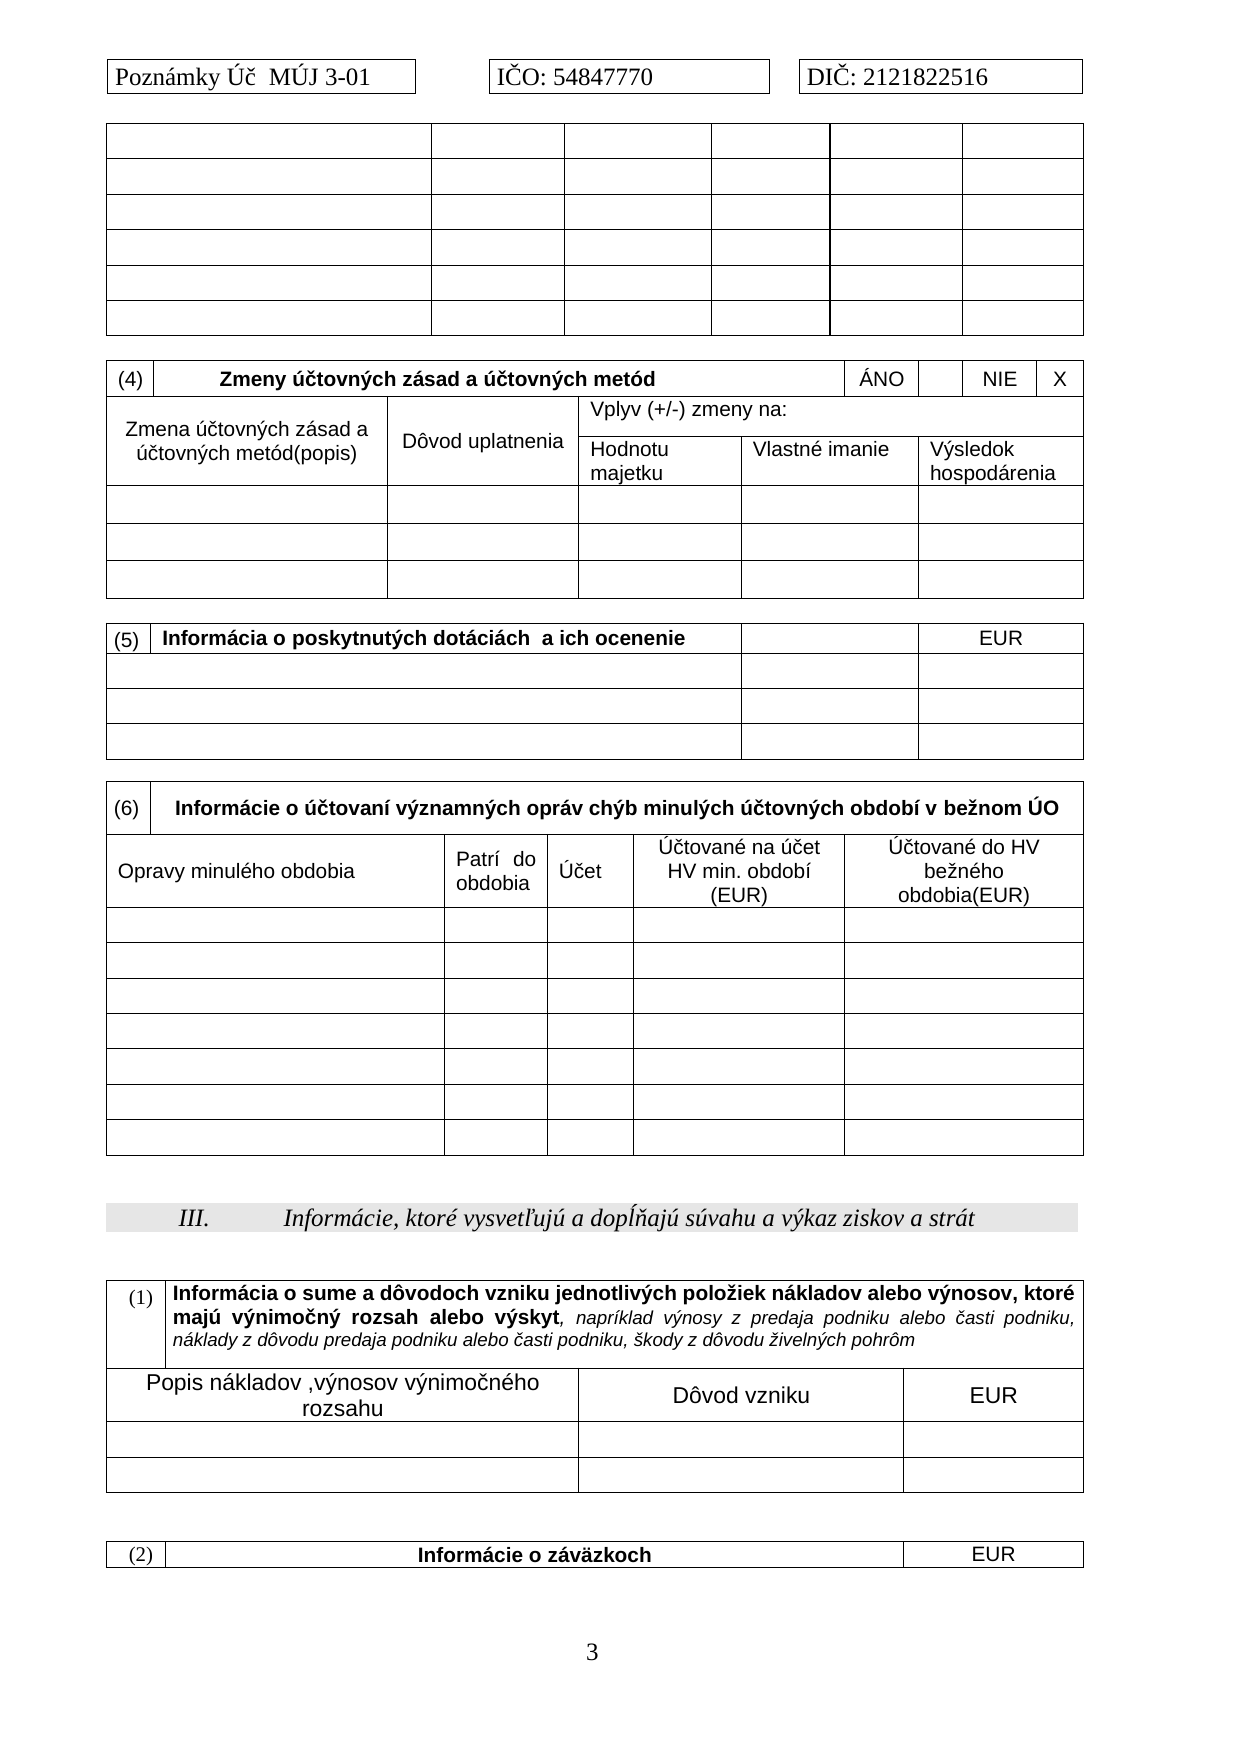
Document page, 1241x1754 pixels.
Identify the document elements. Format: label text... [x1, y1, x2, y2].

table_cell Zmena účtovných zásad a účtovných metód(popis) [107, 397, 387, 485]
table_cell [831, 124, 962, 158]
table_cell [845, 1014, 1083, 1048]
table_header [919, 361, 962, 396]
table_cell [107, 195, 431, 229]
table_header Zmeny účtovných zásad a účtovných metód [154, 361, 844, 396]
table_cell [445, 908, 547, 942]
table_cell [107, 1458, 578, 1492]
table_cell Účtované na účet HV min. období (EUR) [634, 835, 844, 907]
table_cell Dôvod vzniku [579, 1369, 903, 1421]
table_cell [548, 1014, 633, 1048]
table_cell [107, 979, 444, 1013]
table_cell [634, 1085, 844, 1119]
table_cell [107, 908, 444, 942]
list Informácie, ktoré vysvetľujú a dopĺňajú súvahu a výkaz ziskov a strát [106, 1203, 1078, 1232]
table_cell [919, 724, 1083, 759]
table_cell [742, 724, 918, 759]
table_cell [712, 124, 829, 158]
table_cell [445, 1049, 547, 1084]
table_header Informácia o poskytnutých dotáciách a ich ocenenie [151, 624, 741, 652]
table_cell [712, 266, 829, 300]
table_cell [432, 230, 564, 264]
table_header Informácia o sume a dôvodoch vzniku jednotlivých položiek nákladov alebo výnosov, ktoré majú výnimočný rozsah alebo výskyt, napríklad výnosy z predaja podniku alebo časti podniku, náklady z dôvodu predaja podniku alebo časti podniku, škody z dôvodu živelných pohrôm [166, 1281, 1083, 1367]
table_cell [107, 159, 431, 194]
table_cell [388, 524, 578, 560]
table_cell [445, 1120, 547, 1154]
table_cell [963, 230, 1083, 264]
table_cell [712, 159, 829, 194]
table_cell Popis nákladov ,výnosov výnimočného rozsahu [107, 1369, 578, 1421]
table_header [107, 1542, 165, 1567]
table_cell [919, 561, 1083, 598]
table_cell [845, 908, 1083, 942]
table_cell [963, 266, 1083, 300]
table_cell [445, 1085, 547, 1119]
table_cell [565, 266, 711, 300]
table_cell [548, 979, 633, 1013]
table_cell [712, 195, 829, 229]
table_cell [742, 689, 918, 723]
table_cell Účtované do HV bežného obdobia(EUR) [845, 835, 1083, 907]
table_cell [742, 524, 918, 560]
table_cell [565, 230, 711, 264]
table_cell [107, 943, 444, 977]
table_cell [548, 943, 633, 977]
table_cell [634, 908, 844, 942]
table_header [107, 361, 153, 396]
table_cell [565, 195, 711, 229]
table_cell [107, 124, 431, 158]
table_cell [831, 266, 962, 300]
table_cell [432, 301, 564, 335]
table_cell Vlastné imanie [742, 437, 918, 485]
table_cell [919, 689, 1083, 723]
table_cell [712, 301, 829, 335]
table_cell [845, 943, 1083, 977]
table_cell [845, 1085, 1083, 1119]
table_cell Výsledok hospodárenia [919, 437, 1083, 485]
table_cell [548, 908, 633, 942]
table_cell [107, 654, 741, 688]
table_cell [445, 979, 547, 1013]
table_cell [107, 266, 431, 300]
table_cell [742, 561, 918, 598]
table_cell [388, 561, 578, 598]
table_cell [445, 1014, 547, 1048]
table_cell [579, 561, 741, 598]
table_cell [107, 561, 387, 598]
table_cell [432, 124, 564, 158]
table_cell EUR [904, 1369, 1083, 1421]
table_cell [579, 1458, 903, 1492]
table_cell [845, 1049, 1083, 1084]
table_cell Patrí do obdobia [445, 835, 547, 907]
table_cell [579, 1422, 903, 1457]
table_header EUR [919, 624, 1083, 652]
table_cell [831, 301, 962, 335]
table_cell [634, 1049, 844, 1084]
table_cell [634, 979, 844, 1013]
table_cell [432, 266, 564, 300]
table_header [742, 624, 918, 652]
table_cell Dôvod uplatnenia [388, 397, 578, 485]
table_cell [432, 159, 564, 194]
table_cell [634, 1120, 844, 1154]
table_cell [963, 124, 1083, 158]
table_cell [634, 943, 844, 977]
table_cell [712, 230, 829, 264]
table_cell [904, 1458, 1083, 1492]
table_header [107, 1281, 165, 1367]
table_cell [831, 195, 962, 229]
table_cell Vplyv (+/-) zmeny na: [579, 397, 1083, 436]
table_cell Opravy minulého obdobia [107, 835, 444, 907]
table_cell [742, 486, 918, 523]
table_cell [565, 159, 711, 194]
table_cell [107, 1085, 444, 1119]
table_cell Účet [548, 835, 633, 907]
table_cell [831, 230, 962, 264]
table_cell [845, 1120, 1083, 1154]
table_cell [963, 195, 1083, 229]
table_cell [388, 486, 578, 523]
table_cell Hodnotu majetku [579, 437, 741, 485]
table_header Informácie o účtovaní významných opráv chýb minulých účtovných období v bežnom ÚO [151, 782, 1083, 834]
table_cell [432, 195, 564, 229]
table_cell [565, 301, 711, 335]
table_cell [107, 301, 431, 335]
table_cell [919, 654, 1083, 688]
table_cell [963, 301, 1083, 335]
table_cell [963, 159, 1083, 194]
table_cell [919, 486, 1083, 523]
table_cell [107, 1422, 578, 1457]
table_cell [565, 124, 711, 158]
table_cell [579, 486, 741, 523]
table_cell [919, 524, 1083, 560]
table_cell [634, 1014, 844, 1048]
table_header X [1037, 361, 1083, 396]
table_cell [742, 654, 918, 688]
table_cell [107, 724, 741, 759]
table_cell [548, 1085, 633, 1119]
table_cell [107, 1014, 444, 1048]
table_cell [107, 524, 387, 560]
table_cell [107, 1049, 444, 1084]
table_cell [579, 524, 741, 560]
table_header [107, 624, 150, 652]
table_header EUR [904, 1542, 1083, 1567]
table_cell [904, 1422, 1083, 1457]
table_cell [831, 159, 962, 194]
table_cell [107, 1120, 444, 1154]
table_header NIE [963, 361, 1036, 396]
table_header ÁNO [845, 361, 918, 396]
table_cell [445, 943, 547, 977]
table_cell [107, 486, 387, 523]
table_cell [548, 1120, 633, 1154]
table_cell [548, 1049, 633, 1084]
table_header Informácie o záväzkoch [166, 1542, 903, 1567]
table_cell [107, 689, 741, 723]
table_header [107, 782, 150, 834]
table_cell [845, 979, 1083, 1013]
table_cell [107, 230, 431, 264]
